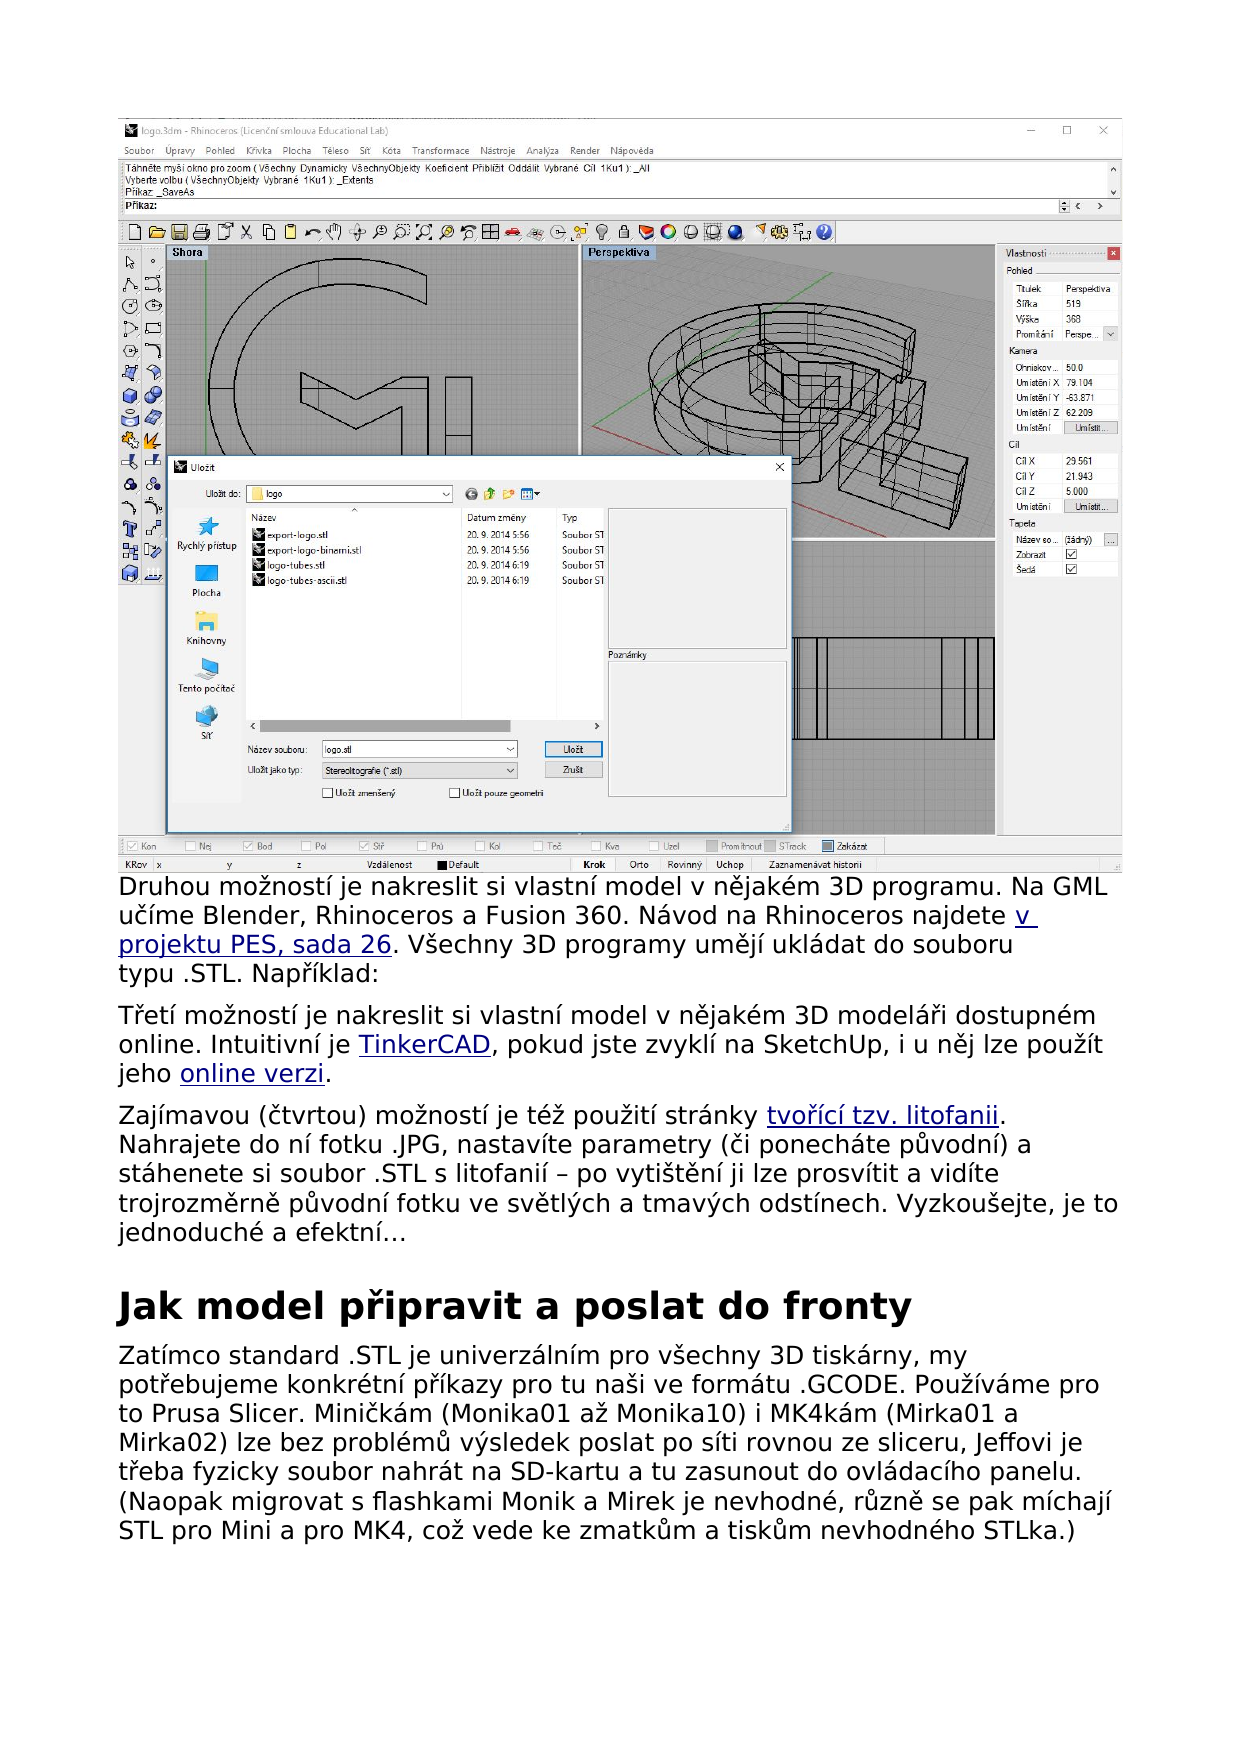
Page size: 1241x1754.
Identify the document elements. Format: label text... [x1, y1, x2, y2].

subtitle Jak model připravit a poslat do fronty [118, 1285, 1122, 1328]
text Třetí možností je nakreslit si vlastní model v nějakém 3D modeláři dostupném online. Intuitivní je TinkerCAD, pokud jste zvyklí na SketchUp, i u něj lze použít jeho online verzi. [118, 1001, 1122, 1089]
text Druhou možností je nakreslit si vlastní model v nějakém 3D programu. Na GML učíme Blender, Rhinoceros a Fusion 360. Návod na Rhinoceros najdete v projektu PES, sada 26. Všechny 3D programy umějí ukládat do souboru typu .STL. Například: [118, 873, 1122, 989]
text Zajímavou (čtvrtou) možností je též použití stránky tvořící tzv. litofanii. Nahrajete do ní fotku .JPG, nastavíte parametry (či ponecháte původní) a stáhenete si soubor .STL s litofanií – po vytištění ji lze prosvítit a vidíte trojrozměrně původní fotku ve světlých a tmavých odstínech. Vyzkoušejte, je to jednoduché a efektní… [118, 1101, 1122, 1247]
picture [118, 118, 1123, 873]
text Zatímco standard .STL je univerzálním pro všechny 3D tiskárny, my potřebujeme konkrétní příkazy pro tu naši ve formátu .GCODE. Používáme pro to Prusa Slicer. Miničkám (Monika01 až Monika10) i MK4kám (Mirka01 a Mirka02) lze bez problémů výsledek poslat po síti rovnou ze sliceru, Jeffovi je třeba fyzicky soubor nahrát na SD-kartu a tu zasunout do ovládacího panelu. (Naopak migrovat s flashkami Monik a Mirek je nevhodné, různě se pak míchají STL pro Mini a pro MK4, což vede ke zmatkům a tiskům nevhodného STLka.) [118, 1341, 1122, 1545]
